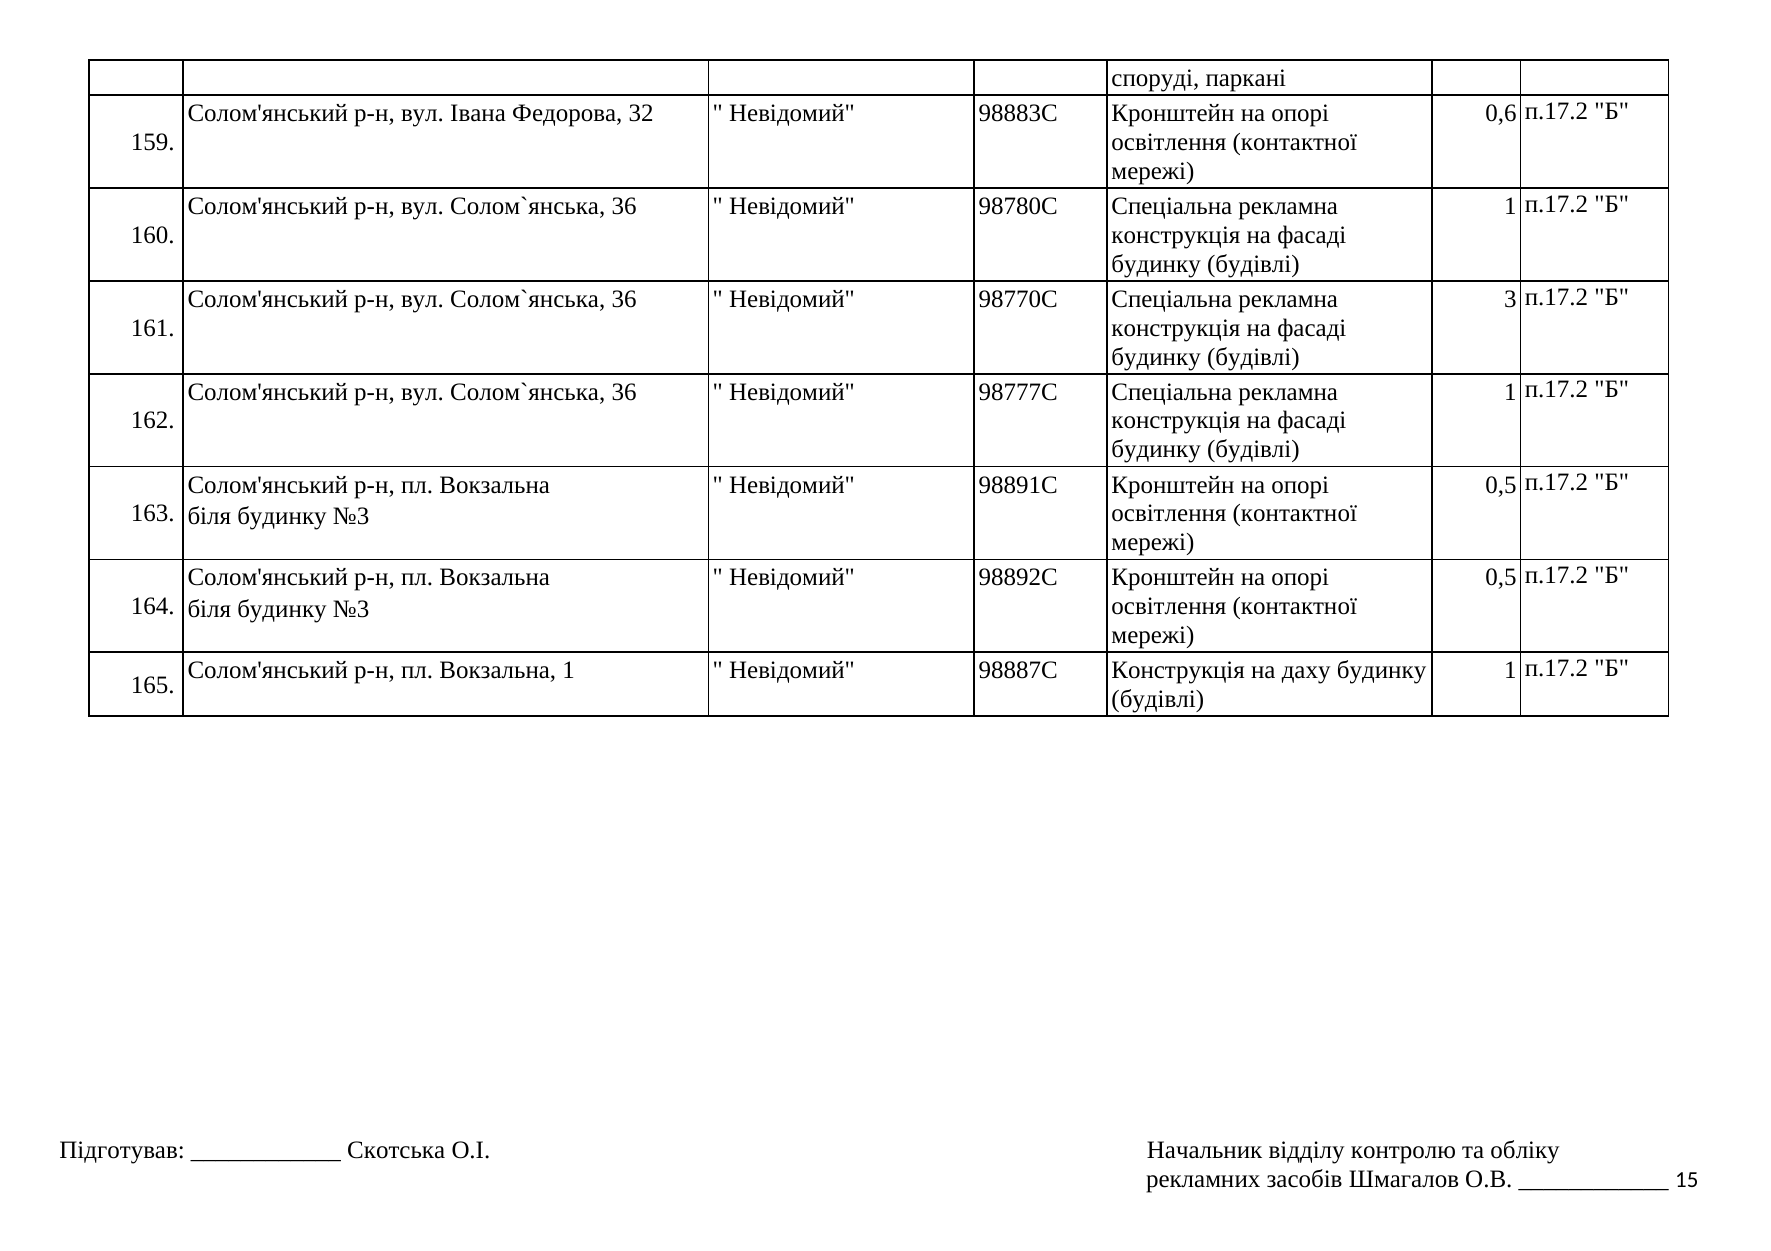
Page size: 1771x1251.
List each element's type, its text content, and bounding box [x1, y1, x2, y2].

table_cell [90, 560, 182, 651]
table_cell Солом'янський р-н, вул. Солом`янська, 36 [184, 282, 708, 373]
table_cell Спеціальна рекламна конструкція на фасаді будинку (будівлі) [1108, 375, 1431, 466]
table_cell споруді, паркані [1108, 61, 1431, 94]
table_cell Кронштейн на опорі освітлення (контактної мережі) [1108, 467, 1431, 558]
table_cell Солом'янський р-н, пл. Вокзальна біля будинку №3 [184, 467, 708, 558]
table_cell п.17.2 "Б" [1521, 653, 1668, 715]
table_cell [184, 61, 708, 94]
table_cell " Невідомий" [709, 189, 973, 280]
table_cell [90, 375, 182, 466]
table_cell п.17.2 "Б" [1521, 96, 1668, 187]
table_cell [975, 61, 1106, 94]
table_cell п.17.2 "Б" [1521, 375, 1668, 466]
table_cell [1521, 61, 1668, 94]
table_cell Кронштейн на опорі освітлення (контактної мережі) [1108, 560, 1431, 651]
table_cell " Невідомий" [709, 282, 973, 373]
table_cell Солом'янський р-н, вул. Солом`янська, 36 [184, 375, 708, 466]
table_cell Кронштейн на опорі освітлення (контактної мережі) [1108, 96, 1431, 187]
table_cell 98780С [975, 189, 1106, 280]
table_cell 3 [1433, 282, 1520, 373]
table_cell п.17.2 "Б" [1521, 189, 1668, 280]
table_cell Солом'янський р-н, вул. Івана Федорова, 32 [184, 96, 708, 187]
table_cell 0,5 [1433, 560, 1520, 651]
table_cell [90, 61, 182, 94]
table_cell Солом'янський р-н, пл. Вокзальна біля будинку №3 [184, 560, 708, 651]
table_cell 98777С [975, 375, 1106, 466]
table_cell Спеціальна рекламна конструкція на фасаді будинку (будівлі) [1108, 282, 1431, 373]
table_cell " Невідомий" [709, 96, 973, 187]
table_cell п.17.2 "Б" [1521, 467, 1668, 558]
table_cell 1 [1433, 375, 1520, 466]
table_cell п.17.2 "Б" [1521, 282, 1668, 373]
table_cell 98887С [975, 653, 1106, 715]
table_cell 1 [1433, 189, 1520, 280]
table_cell [709, 61, 973, 94]
table_cell Конструкція на даху будинку (будівлі) [1108, 653, 1431, 715]
table_cell [90, 189, 182, 280]
table_cell [90, 467, 182, 558]
table_cell 98883С [975, 96, 1106, 187]
table_cell " Невідомий" [709, 467, 973, 558]
table_cell 98891С [975, 467, 1106, 558]
table_cell [1433, 61, 1520, 94]
table_cell 98770С [975, 282, 1106, 373]
table_cell 0,6 [1433, 96, 1520, 187]
table_cell Спеціальна рекламна конструкція на фасаді будинку (будівлі) [1108, 189, 1431, 280]
table_cell Солом'янський р-н, пл. Вокзальна, 1 [184, 653, 708, 715]
table_cell п.17.2 "Б" [1521, 560, 1668, 651]
table_cell 0,5 [1433, 467, 1520, 558]
table_cell 98892С [975, 560, 1106, 651]
table_cell [90, 96, 182, 187]
table_cell " Невідомий" [709, 560, 973, 651]
table_cell 1 [1433, 653, 1520, 715]
table_cell Солом'янський р-н, вул. Солом`янська, 36 [184, 189, 708, 280]
table_cell [90, 653, 182, 715]
table_cell " Невідомий" [709, 375, 973, 466]
table_cell [90, 282, 182, 373]
table_cell " Невідомий" [709, 653, 973, 715]
